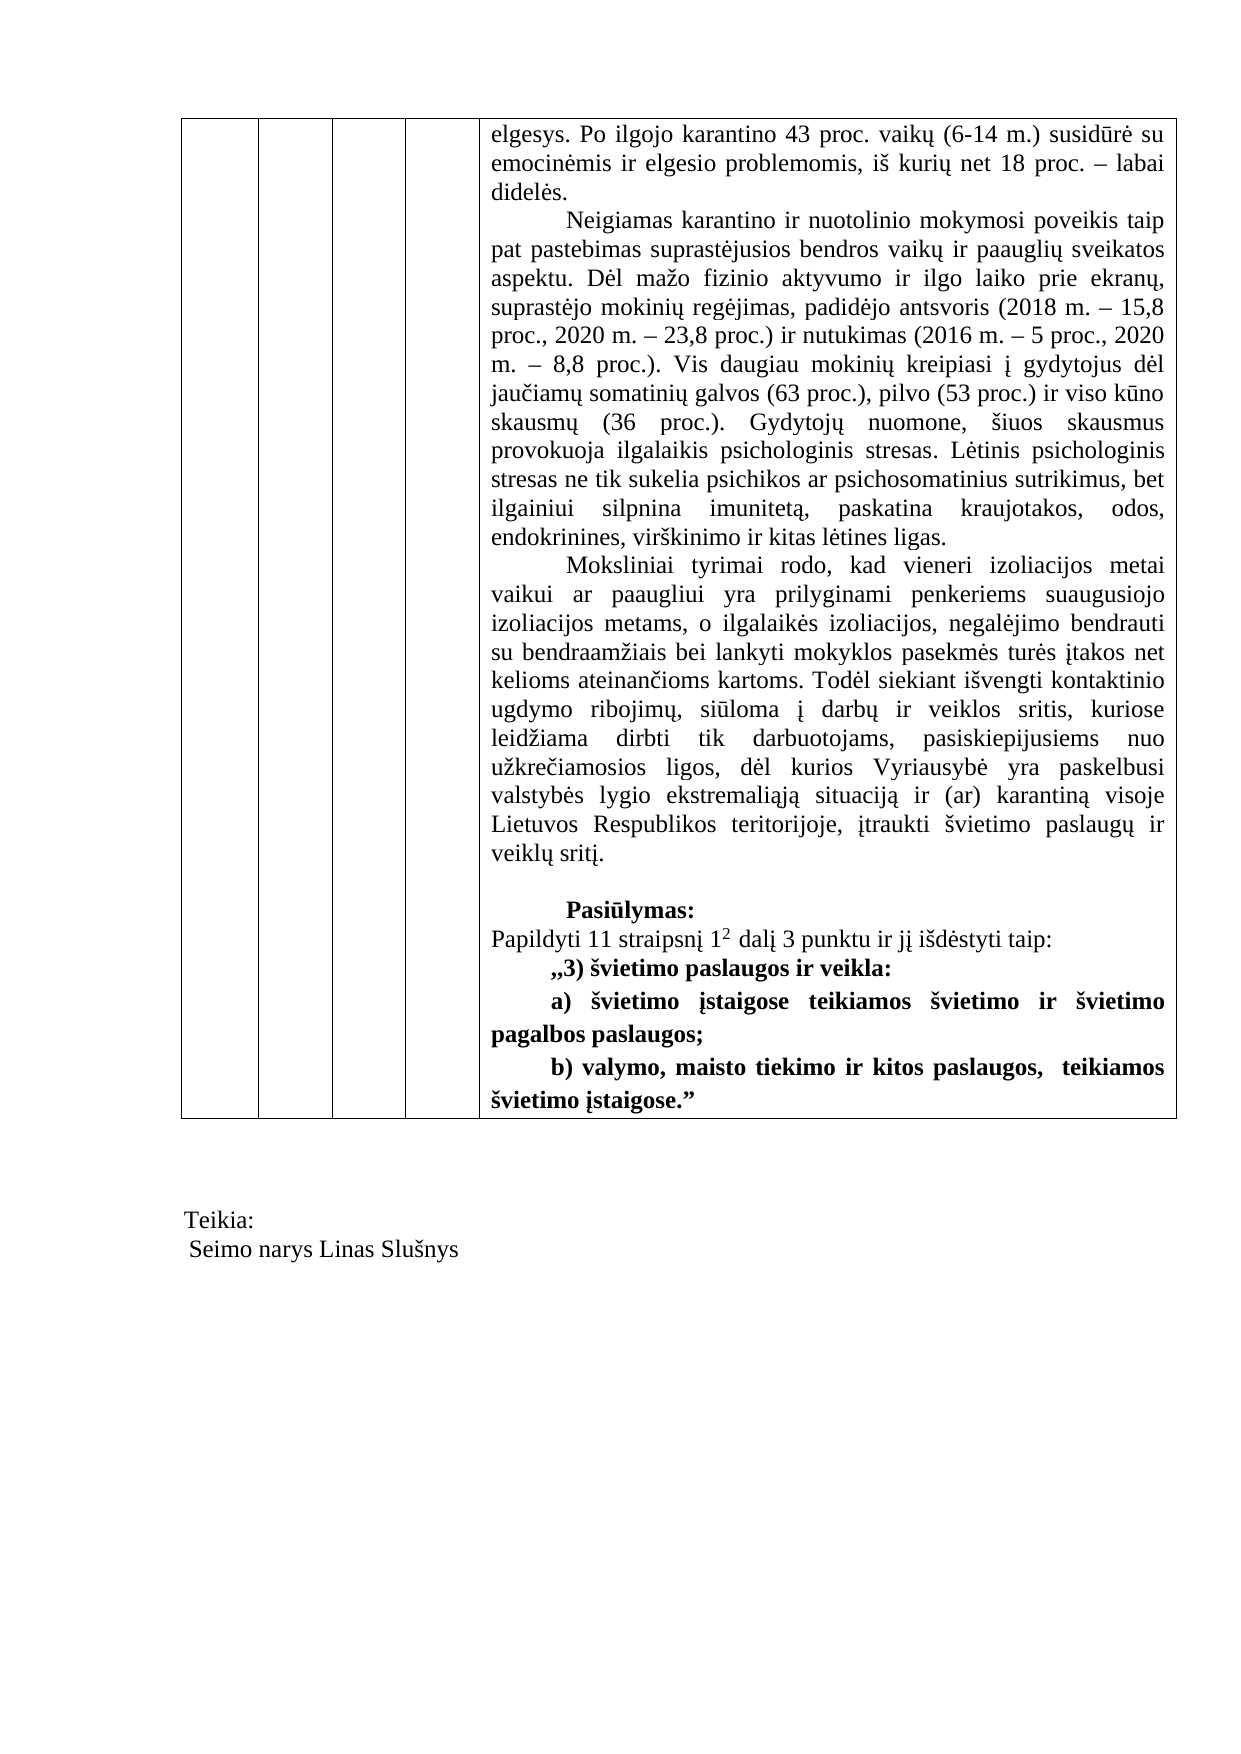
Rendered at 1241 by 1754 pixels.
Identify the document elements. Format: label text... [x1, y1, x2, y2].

table_cell elgesys. Po ilgojo karantino 43 proc. vaikų (6-14 m.) susidūrė su emocinėmis ir elgesio problemomis, iš kurių net 18 proc. – labai didelės. Neigiamas karantino ir nuotolinio mokymosi poveikis taip pat pastebimas suprastėjusios bendros vaikų ir paauglių sveikatos aspektu. Dėl mažo fizinio aktyvumo ir ilgo laiko prie ekranų, suprastėjo mokinių regėjimas, padidėjo antsvoris (2018 m. – 15,8 proc., 2020 m. – 23,8 proc.) ir nutukimas (2016 m. – 5 proc., 2020 m. – 8,8 proc.). Vis daugiau mokinių kreipiasi į gydytojus dėl jaučiamų somatinių galvos (63 proc.), pilvo (53 proc.) ir viso kūno skausmų (36 proc.). Gydytojų nuomone, šiuos skausmus provokuoja ilgalaikis psichologinis stresas. Lėtinis psichologinis stresas ne tik sukelia psichikos ar psichosomatinius sutrikimus, bet ilgainiui silpnina imunitetą, paskatina kraujotakos, odos, endokrinines, virškinimo ir kitas lėtines ligas. Moksliniai tyrimai rodo, kad vieneri izoliacijos metai vaikui ar paaugliui yra prilyginami penkeriems suaugusiojo izoliacijos metams, o ilgalaikės izoliacijos, negalėjimo bendrauti su bendraamžiais bei lankyti mokyklos pasekmės turės įtakos net kelioms ateinančioms kartoms. Todėl siekiant išvengti kontaktinio ugdymo ribojimų, siūloma į darbų ir veiklos sritis, kuriose leidžiama dirbti tik darbuotojams, pasiskiepijusiems nuo užkrečiamosios ligos, dėl kurios Vyriausybė yra paskelbusi valstybės lygio ekstremaliąją situaciją ir (ar) karantiną visoje Lietuvos Respublikos teritorijoje, įtraukti švietimo paslaugų ir veiklų sritį. Pasiūlymas: Papildyti 11 straipsnį 12 dalį 3 punktu ir jį išdėstyti taip: ,,3) švietimo paslaugos ir veikla: a) švietimo įstaigose teikiamos švietimo ir švietimo pagalbos paslaugos; b) valymo, maisto tiekimo ir kitos paslaugos, teikiamos švietimo įstaigose.” [480, 119, 1176, 1118]
table_header Seimo narys Linas Slušnys [177, 1234, 679, 1263]
table_cell [182, 119, 258, 1118]
table_cell [259, 119, 332, 1118]
table_header [679, 1234, 1180, 1263]
table_cell [333, 119, 405, 1118]
table_cell [406, 119, 479, 1118]
text Teikia: [177, 1205, 1181, 1234]
